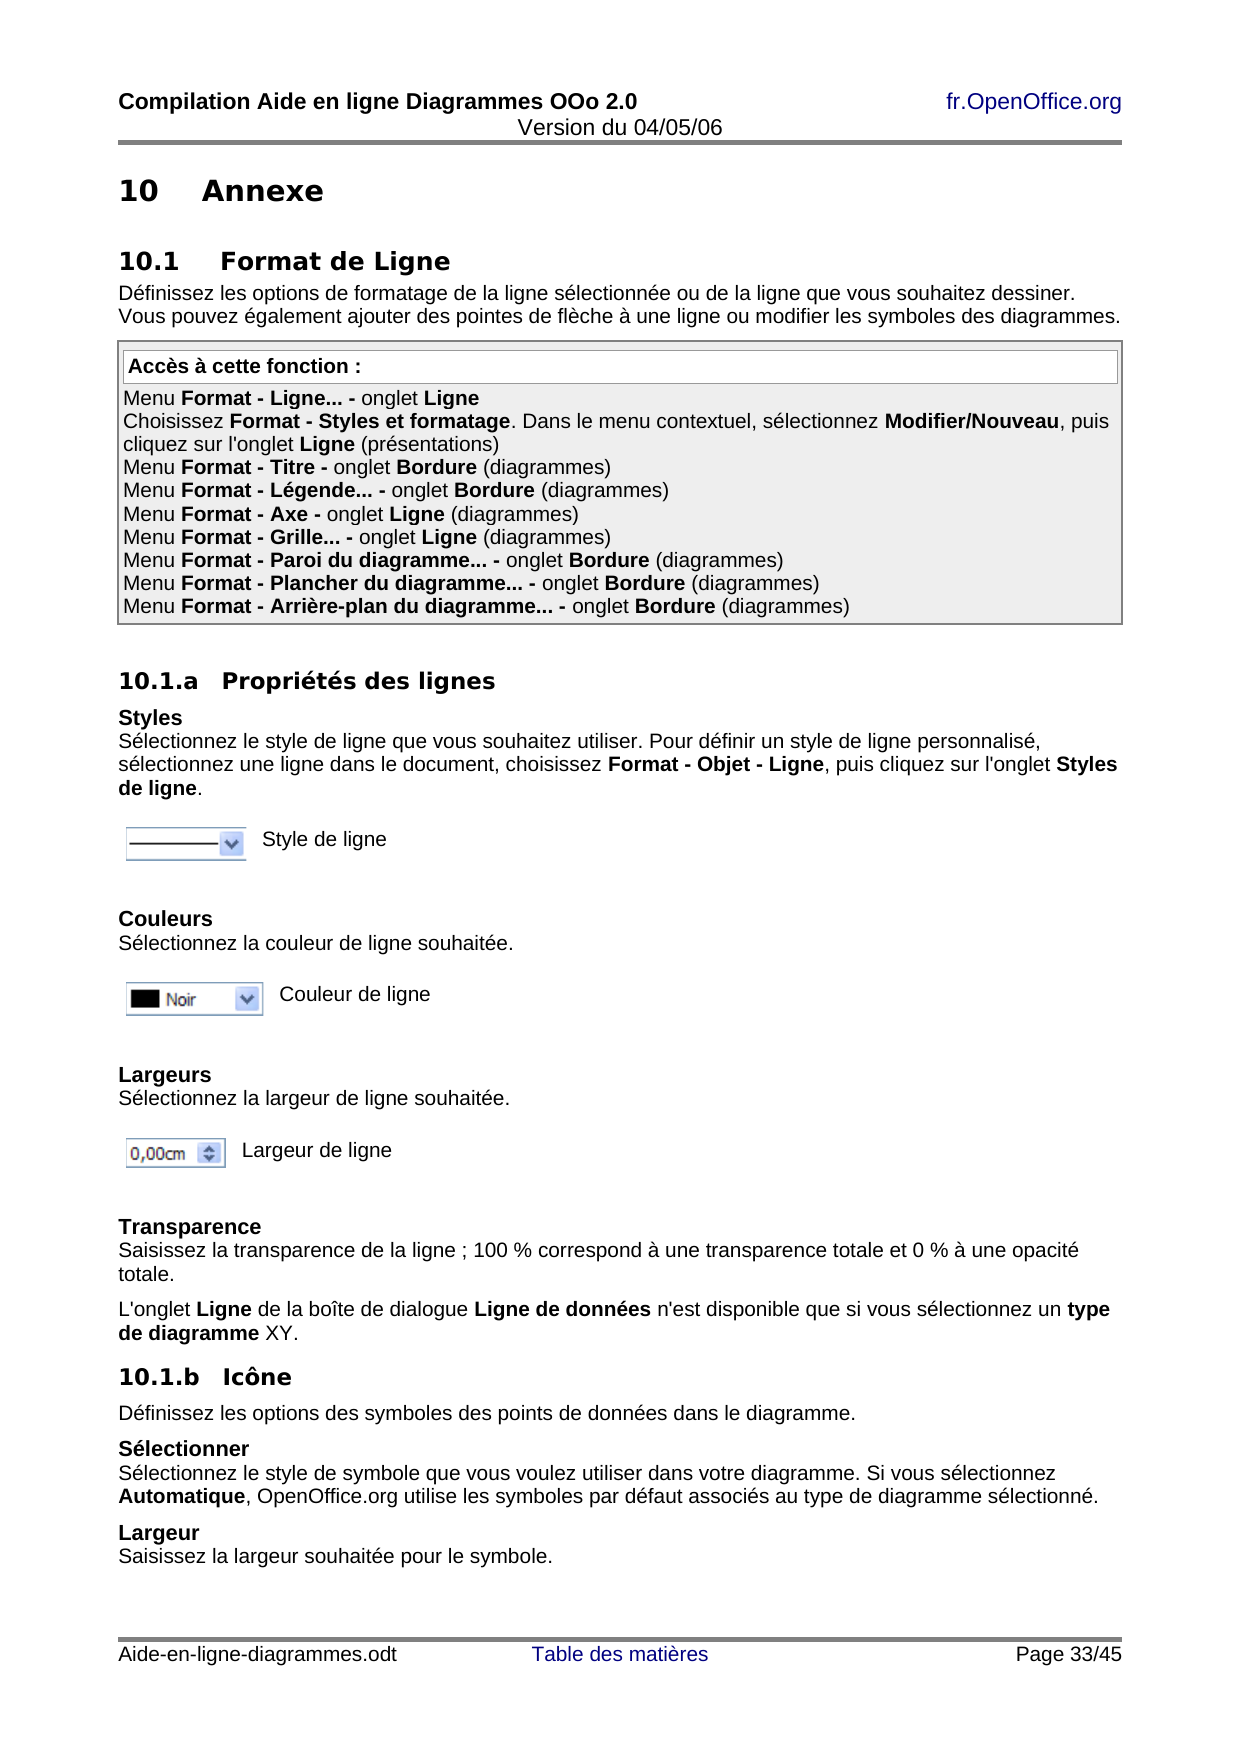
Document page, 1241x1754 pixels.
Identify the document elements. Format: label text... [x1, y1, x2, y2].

table_header Couleur de ligne [271, 972, 483, 1027]
subtitle Styles [118, 705, 1122, 730]
text Définissez les options des symboles des points de données dans le diagramme. [118, 1401, 1122, 1424]
table_header [118, 972, 271, 1027]
subtitle Icône [118, 1364, 1122, 1391]
text L'onglet Ligne de la boîte de dialogue Ligne de données n'est disponible que si vous sélectionnez un type de diagramme XY. [118, 1298, 1122, 1344]
subtitle Annexe [118, 174, 1122, 208]
subtitle Format de Ligne [118, 247, 1122, 277]
text Saisissez la transparence de la ligne ; 100 % correspond à une transparence totale et 0 % à une opacité totale. [118, 1239, 1122, 1285]
table_header Style de ligne [254, 817, 429, 871]
subtitle Transparence [118, 1214, 1122, 1239]
table_header [118, 817, 254, 871]
text Définissez les options de formatage de la ligne sélectionnée ou de la ligne que vous souhaitez dessiner. Vous pouvez également ajouter des pointes de flèche à une ligne ou modifier les symboles des diagrammes. [118, 281, 1122, 328]
subtitle Sélectionner [118, 1437, 1122, 1461]
table_header Accès à cette fonction : Menu Format - Ligne... - onglet Ligne Choisissez Format - Styles et formatage. Dans le menu contextuel, sélectionnez Modifier/Nouveau, puis cliquez sur l'onglet Ligne (présentations) Menu Format - Titre - onglet Bordure (diagrammes) Menu Format - Légende... - onglet Bordure (diagrammes) Menu Format - Axe - onglet Ligne (diagrammes) Menu Format - Grille... - onglet Ligne (diagrammes) Menu Format - Paroi du diagramme... - onglet Bordure (diagrammes) Menu Format - Plancher du diagramme... - onglet Bordure (diagrammes) Menu Format - Arrière-plan du diagramme... - onglet Bordure (diagrammes) [119, 342, 1121, 623]
picture [126, 982, 264, 1016]
table_header [118, 1127, 234, 1179]
picture [126, 827, 247, 861]
picture [126, 1138, 226, 1168]
subtitle Largeurs [118, 1062, 1122, 1087]
text Sélectionnez le style de symbole que vous voulez utiliser dans votre diagramme. Si vous sélectionnez Automatique, OpenOffice.org utilise les symboles par défaut associés au type de diagramme sélectionné. [118, 1461, 1122, 1508]
subtitle Largeur [118, 1520, 1122, 1545]
text Sélectionnez la couleur de ligne souhaitée. [118, 931, 1122, 955]
text Sélectionnez le style de ligne que vous souhaitez utiliser. Pour définir un style de ligne personnalisé, sélectionnez une ligne dans le document, choisissez Format - Objet - Ligne, puis cliquez sur l'onglet Styles de ligne. [118, 730, 1122, 799]
text Saisissez la largeur souhaitée pour le symbole. [118, 1545, 1122, 1568]
subtitle Couleurs [118, 907, 1122, 931]
table_header Largeur de ligne [234, 1127, 447, 1179]
subtitle Propriétés des lignes [118, 668, 1122, 694]
text Sélectionnez la largeur de ligne souhaitée. [118, 1087, 1122, 1110]
